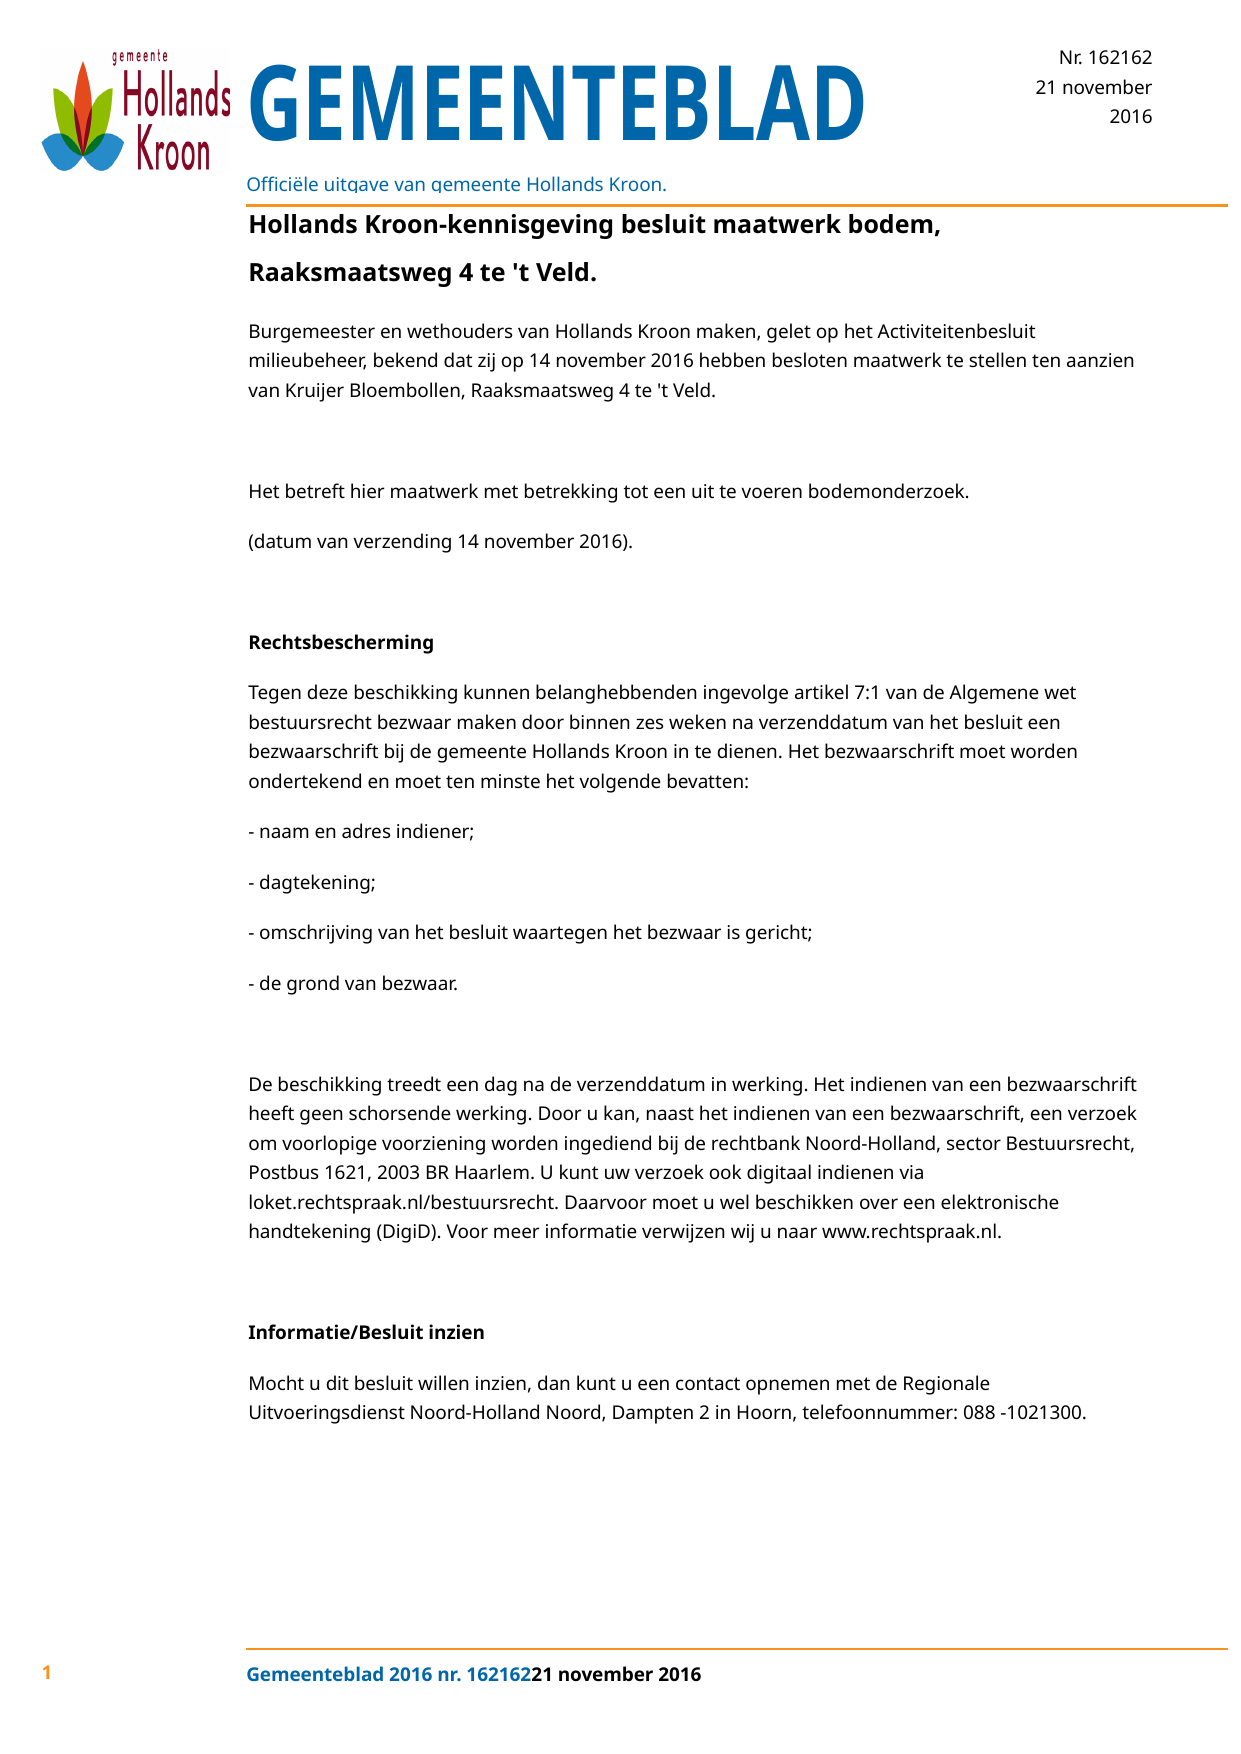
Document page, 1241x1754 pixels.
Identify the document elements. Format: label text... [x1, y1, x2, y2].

text Het betreft hier maatwerk met betrekking tot een uit te voeren bodemonderzoek. [248, 478, 1152, 504]
text Informatie/Besluit inzien [248, 1319, 1152, 1345]
text Hollands Kroon-kennisgeving besluit maatwerk bodem, Raaksmaatsweg 4 te 't Veld. [248, 207, 1152, 288]
picture [41, 47, 231, 172]
text Tegen deze beschikking kunnen belanghebbenden ingevolge artikel 7:1 van de Algemene wet bestuursrecht bezwaar maken door binnen zes weken na verzenddatum van het besluit een bezwaarschrift bij de gemeente Hollands Kroon in te dienen. Het bezwaarschrift moet worden ondertekend en moet ten minste het volgende bevatten: [248, 679, 1152, 794]
text - de grond van bezwaar. [248, 970, 1152, 996]
text Burgemeester en wethouders van Hollands Kroon maken, gelet op het Activiteitenbesluit milieubeheer, bekend dat zij op 14 november 2016 hebben besloten maatwerk te stellen ten aanzien van Kruijer Bloembollen, Raaksmaatsweg 4 te 't Veld. [248, 318, 1152, 403]
text Mocht u dit besluit willen inzien, dan kunt u een contact opnemen met de Regionale Uitvoeringsdienst Noord-Holland Noord, Dampten 2 in Hoorn, telefoonnummer: 088 -1021300. [248, 1370, 1152, 1425]
text - omschrijving van het besluit waartegen het bezwaar is gericht; [248, 919, 1152, 945]
text De beschikking treedt een dag na de verzenddatum in werking. Het indienen van een bezwaarschrift heeft geen schorsende werking. Door u kan, naast het indienen van een bezwaarschrift, een verzoek om voorlopige voorziening worden ingediend bij de rechtbank Noord-Holland, sector Bestuursrecht, Postbus 1621, 2003 BR Haarlem. U kunt uw verzoek ook digitaal indienen via loket.rechtspraak.nl/bestuursrecht. Daarvoor moet u wel beschikken over een elektronische handtekening (DigiD). Voor meer informatie verwijzen wij u naar www.rechtspraak.nl. [248, 1071, 1152, 1244]
text - naam en adres indiener; [248, 819, 1152, 844]
text - dagtekening; [248, 869, 1152, 895]
text Rechtsbescherming [248, 629, 1152, 655]
text (datum van verzending 14 november 2016). [248, 528, 1152, 554]
